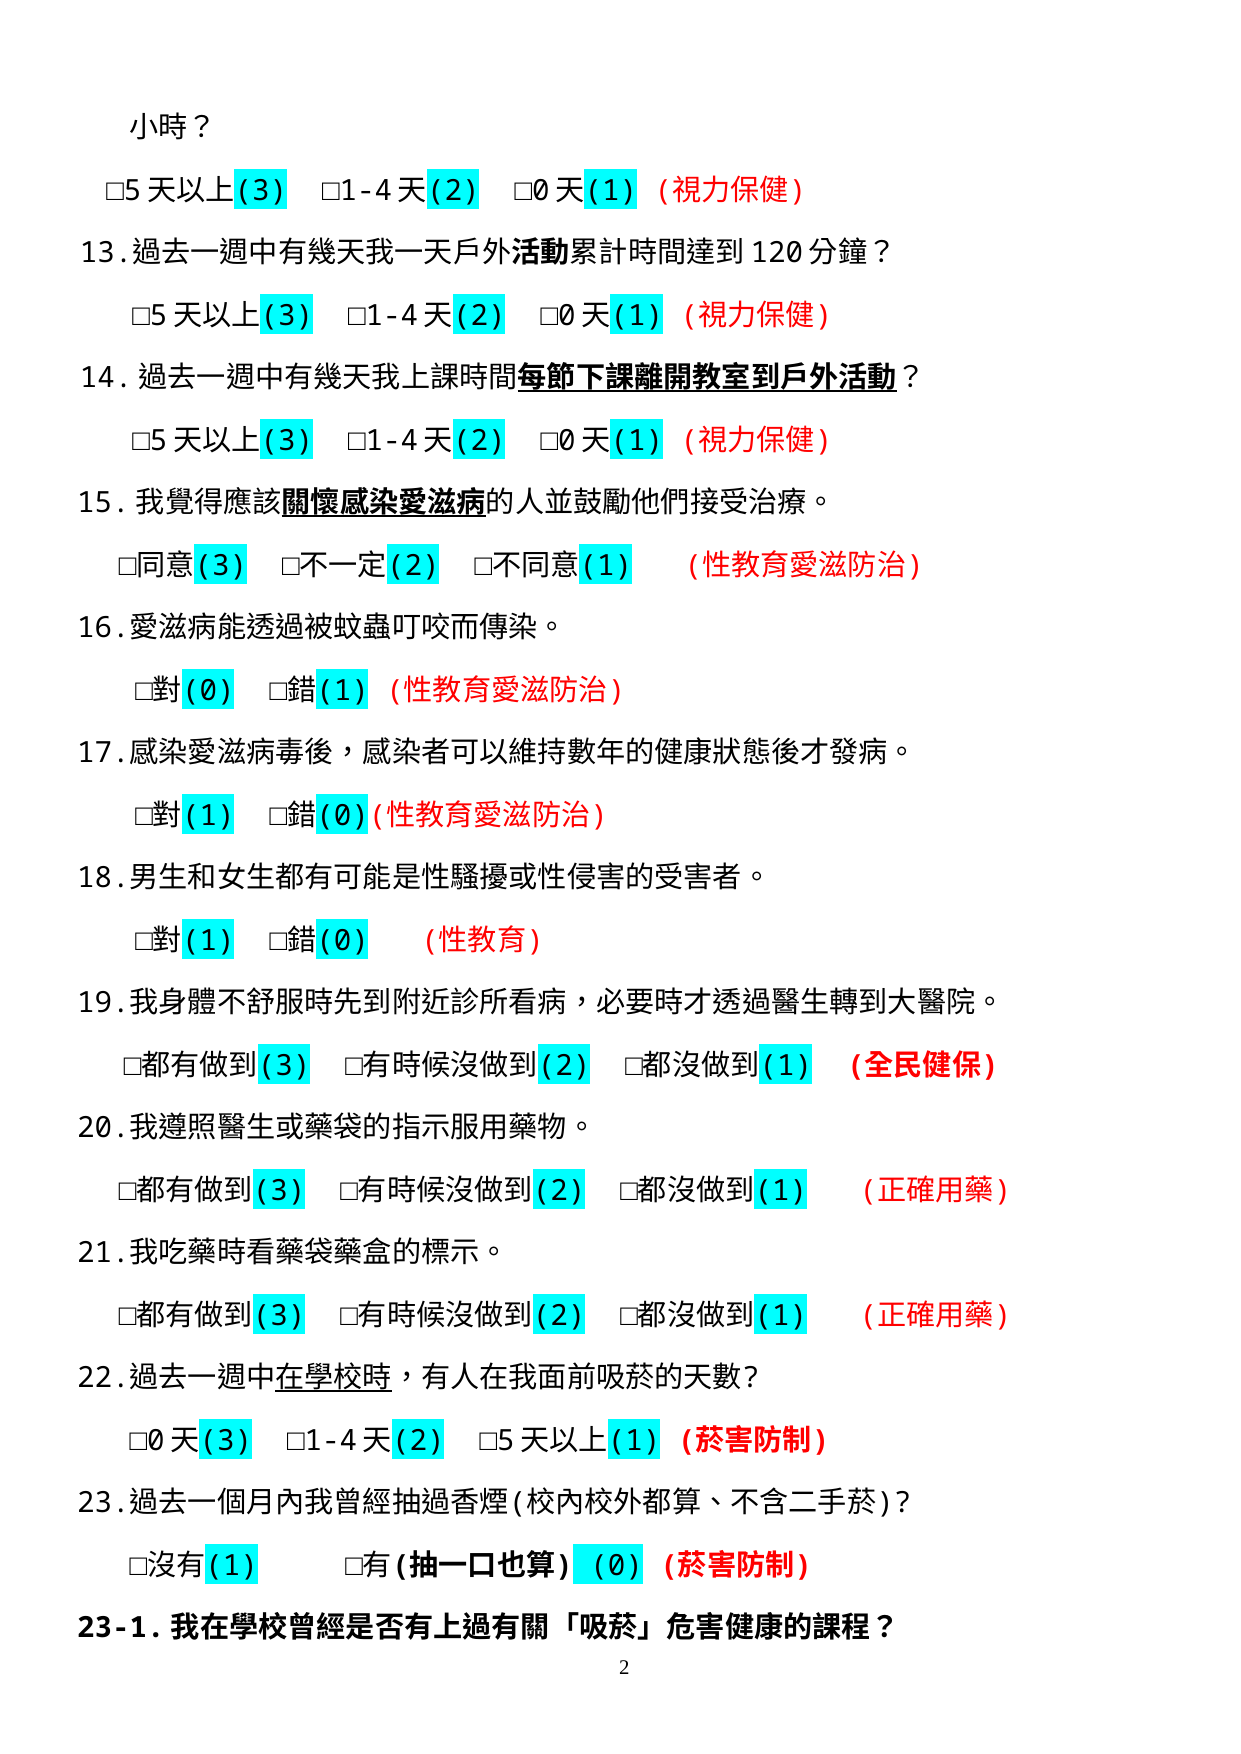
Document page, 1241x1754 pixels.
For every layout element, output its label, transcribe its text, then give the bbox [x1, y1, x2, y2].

text 23-1. 我在學校曾經是否有上過有關「吸菸」危害健康的課程？ [77, 1584, 1163, 1646]
text □對(1) □錯(0) (性教育) [77, 896, 1163, 959]
text □5天以上(3) □1-4天(2) □0天(1) (視力保健) [79, 271, 1163, 334]
text □同意(3) □不一定(2) □不同意(1) (性教育愛滋防治) [118, 521, 1163, 584]
text 小時？ [77, 84, 1163, 146]
text □都有做到(3) □有時候沒做到(2) □都沒做到(1) (正確用藥) [118, 1271, 1163, 1334]
text □5天以上(3) □1-4天(2) □0天(1) (視力保健) [77, 146, 1163, 209]
text 13.過去一週中有幾天我一天戶外活動累計時間達到120分鐘？ [79, 209, 1163, 271]
text □都有做到(3) □有時候沒做到(2) □都沒做到(1) (正確用藥) [118, 1146, 1163, 1209]
text 23.過去一個月內我曾經抽過香煙(校內校外都算、不含二手菸)? [77, 1459, 1163, 1521]
text □0天(3) □1-4天(2) □5天以上(1) (菸害防制) [77, 1396, 1163, 1459]
text 18.男生和女生都有可能是性騷擾或性侵害的受害者。 [77, 834, 1163, 896]
text 17.感染愛滋病毒後，感染者可以維持數年的健康狀態後才發病。 [77, 709, 1163, 771]
text 21.我吃藥時看藥袋藥盒的標示。 [77, 1209, 1163, 1271]
text 19.我身體不舒服時先到附近診所看病，必要時才透過醫生轉到大醫院。 [77, 959, 1163, 1021]
text □5天以上(3) □1-4天(2) □0天(1) (視力保健) [79, 396, 1163, 459]
text □都有做到(3) □有時候沒做到(2) □都沒做到(1) (全民健保) [77, 1021, 1163, 1084]
text 22.過去一週中在學校時，有人在我面前吸菸的天數? [77, 1334, 1163, 1396]
text 20.我遵照醫生或藥袋的指示服用藥物。 [77, 1084, 1163, 1146]
text 14. 過去一週中有幾天我上課時間每節下課離開教室到戶外活動？ [79, 334, 1163, 396]
text □對(0) □錯(1) (性教育愛滋防治) [77, 646, 1163, 709]
text □對(1) □錯(0)(性教育愛滋防治) [77, 771, 1163, 834]
text 15. 我覺得應該關懷感染愛滋病的人並鼓勵他們接受治療。 [77, 459, 1163, 521]
text 16.愛滋病能透過被蚊蟲叮咬而傳染。 [77, 584, 1163, 646]
text □沒有(1) □有(抽一口也算) (0) (菸害防制) [77, 1521, 1163, 1584]
